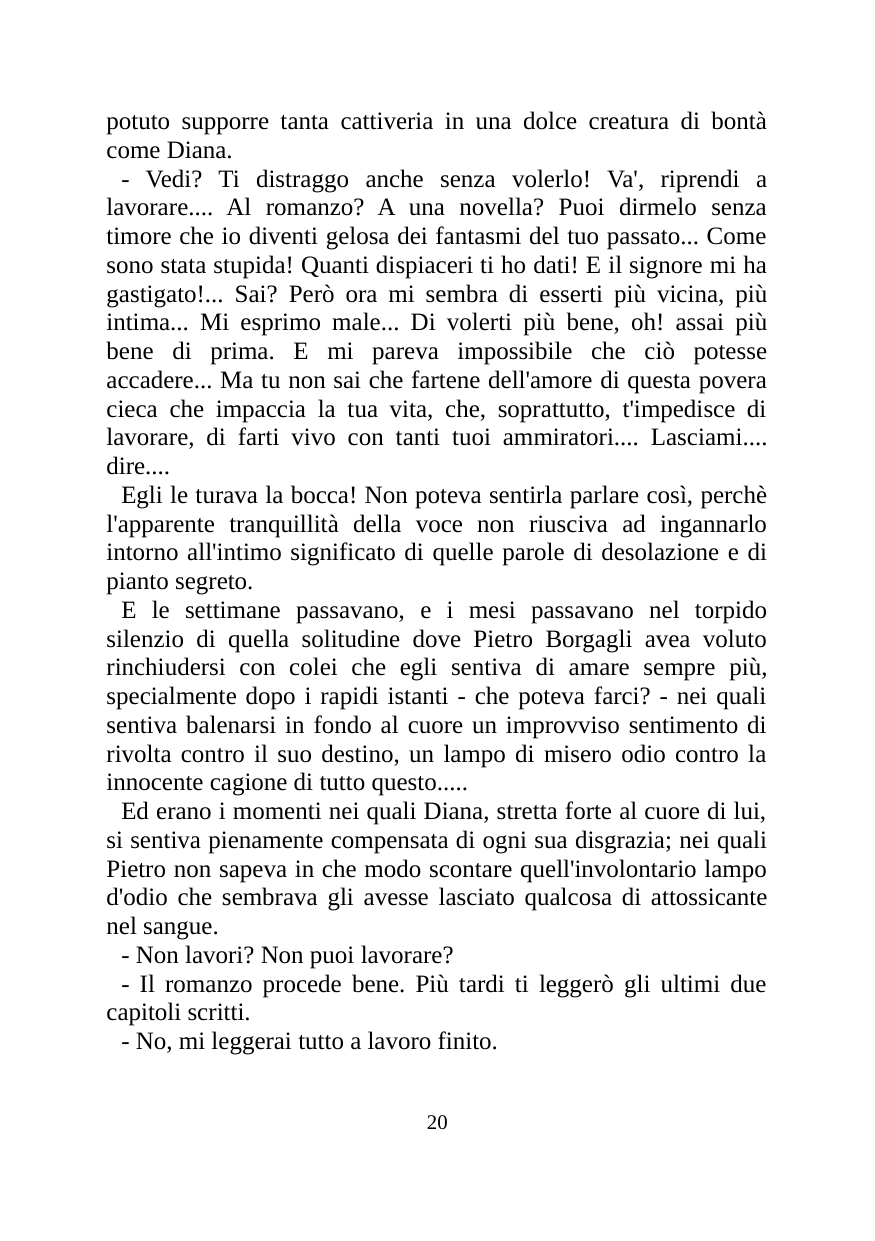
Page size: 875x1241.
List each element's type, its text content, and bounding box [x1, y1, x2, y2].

text Egli le turava la bocca! Non poteva sentirla parlare così, perchè l'apparente tranquillità della voce non riusciva ad ingannarlo intorno all'intimo significato di quelle parole di desolazione e di pianto segreto. [106, 480, 768, 595]
text - Il romanzo procede bene. Più tardi ti leggerò gli ultimi due capitoli scritti. [106, 969, 768, 1026]
text - Non lavori? Non puoi lavorare? [106, 940, 768, 969]
text potuto supporre tanta cattiveria in una dolce creatura di bontà come Diana. [106, 106, 768, 164]
text - No, mi leggerai tutto a lavoro finito. [106, 1026, 768, 1055]
text E le settimane passavano, e i mesi passavano nel torpido silenzio di quella solitudine dove Pietro Borgagli avea voluto rinchiudersi con colei che egli sentiva di amare sempre più, specialmente dopo i rapidi istanti - che poteva farci? - nei quali sentiva balenarsi in fondo al cuore un improvviso sentimento di rivolta contro il suo destino, un lampo di misero odio contro la innocente cagione di tutto questo..... [106, 595, 768, 796]
text - Vedi? Ti distraggo anche senza volerlo! Va', riprendi a lavorare.... Al romanzo? A una novella? Puoi dirmelo senza timore che io diventi gelosa dei fantasmi del tuo passato... Come sono stata stupida! Quanti dispiaceri ti ho dati! E il signore mi ha gastigato!... Sai? Però ora mi sembra di esserti più vicina, più intima... Mi esprimo male... Di volerti più bene, oh! assai più bene di prima. E mi pareva impossibile che ciò potesse accadere... Ma tu non sai che fartene dell'amore di questa povera cieca che impaccia la tua vita, che, soprattutto, t'impedisce di lavorare, di farti vivo con tanti tuoi ammiratori.... Lasciami.... dire.... [106, 164, 768, 480]
text Ed erano i momenti nei quali Diana, stretta forte al cuore di lui, si sentiva pienamente compensata di ogni sua disgrazia; nei quali Pietro non sapeva in che modo scontare quell'involontario lampo d'odio che sembrava gli avesse lasciato qualcosa di attossicante nel sangue. [106, 796, 768, 940]
